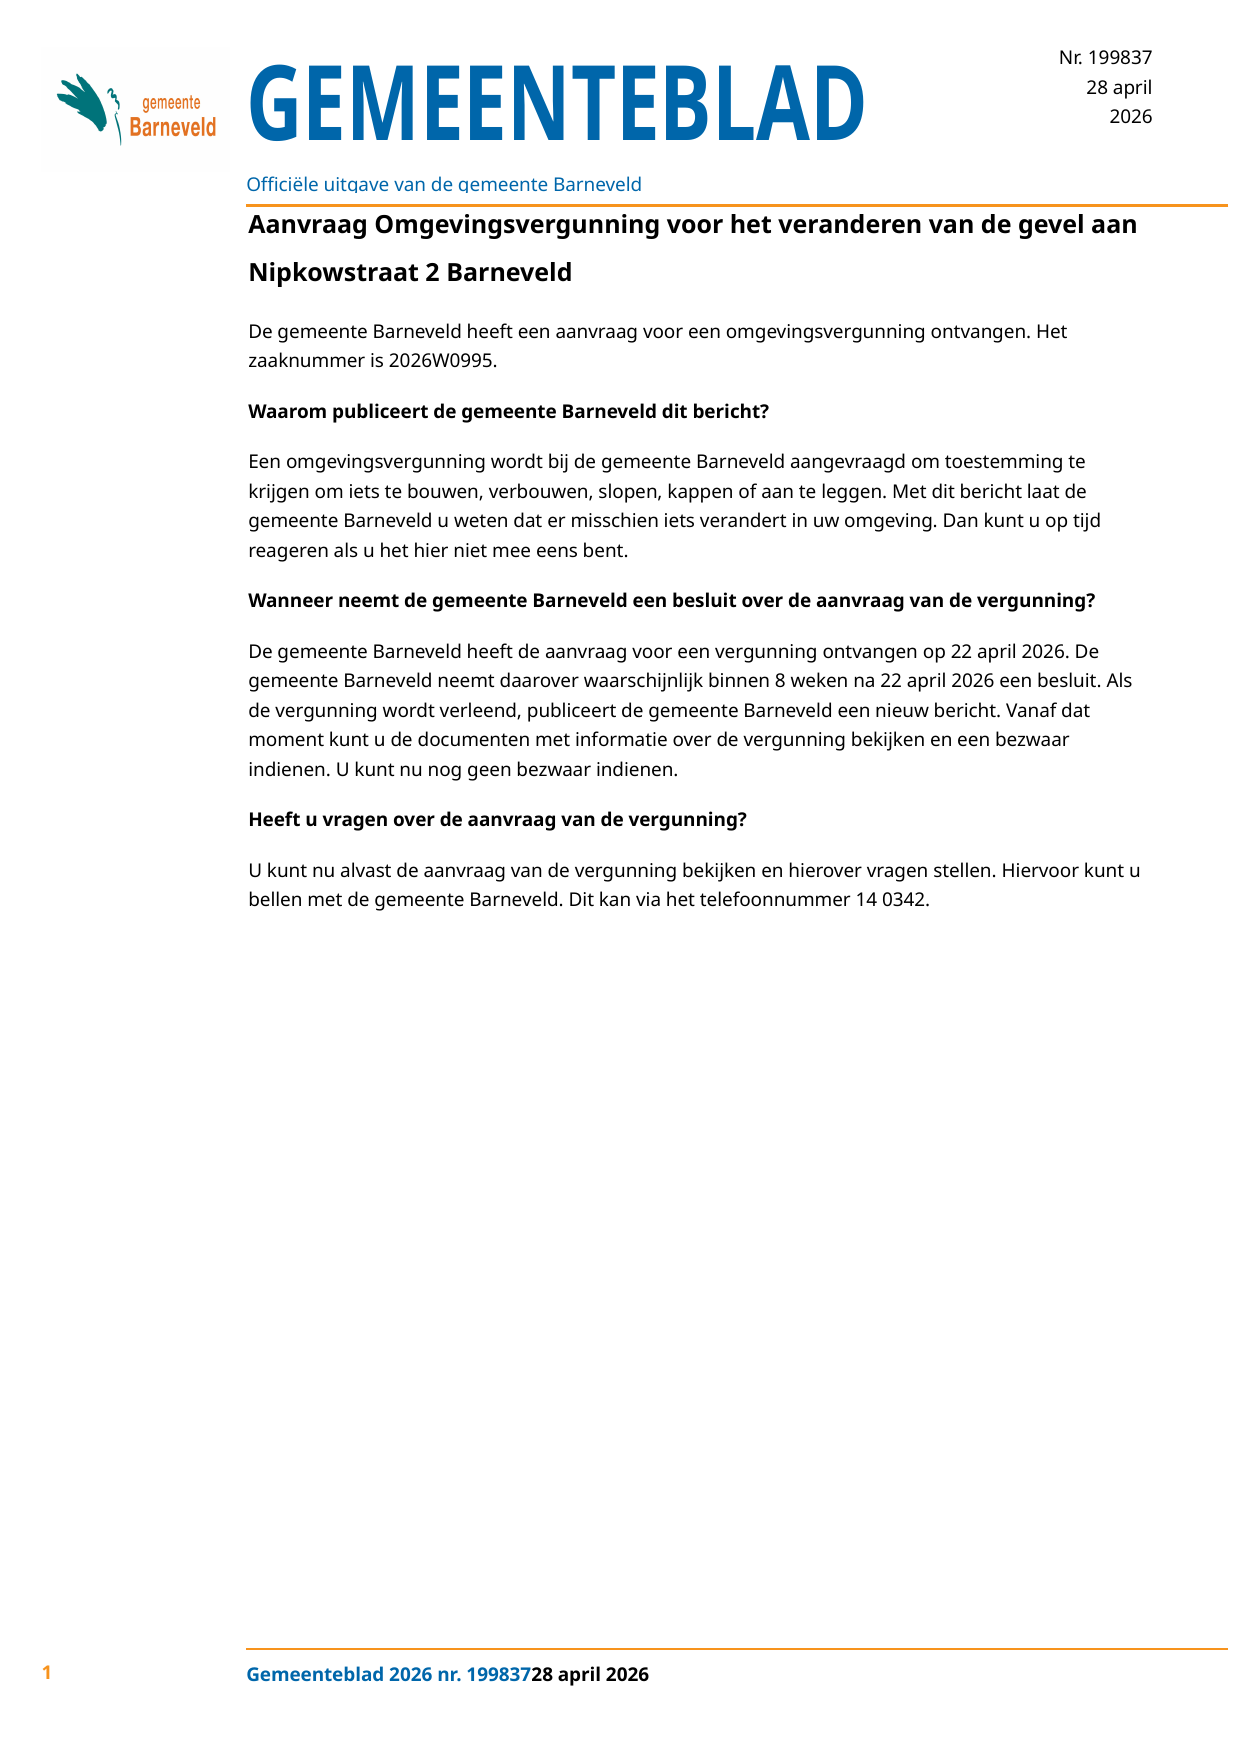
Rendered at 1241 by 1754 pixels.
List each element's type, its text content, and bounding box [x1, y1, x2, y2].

picture [41, 47, 231, 172]
text De gemeente Barneveld heeft een aanvraag voor een omgevingsvergunning ontvangen. Het zaaknummer is 2026W0995. [248, 318, 1152, 373]
text Heeft u vragen over de aanvraag van de vergunning? [248, 807, 1152, 832]
text Een omgevingsvergunning wordt bij de gemeente Barneveld aangevraagd om toestemming te krijgen om iets te bouwen, verbouwen, slopen, kappen of aan te leggen. Met dit bericht laat de gemeente Barneveld u weten dat er misschien iets verandert in uw omgeving. Dan kunt u op tijd reageren als u het hier niet mee eens bent. [248, 448, 1152, 563]
text Wanneer neemt de gemeente Barneveld een besluit over de aanvraag van de vergunning? [248, 587, 1152, 613]
text Aanvraag Omgevingsvergunning voor het veranderen van de gevel aan Nipkowstraat 2 Barneveld [248, 207, 1152, 288]
text U kunt nu alvast de aanvraag van de vergunning bekijken en hierover vragen stellen. Hiervoor kunt u bellen met de gemeente Barneveld. Dit kan via het telefoonnummer 14 0342. [248, 857, 1152, 912]
text De gemeente Barneveld heeft de aanvraag voor een vergunning ontvangen op 22 april 2026. De gemeente Barneveld neemt daarover waarschijnlijk binnen 8 weken na 22 april 2026 een besluit. Als de vergunning wordt verleend, publiceert de gemeente Barneveld een nieuw bericht. Vanaf dat moment kunt u de documenten met informatie over de vergunning bekijken en een bezwaar indienen. U kunt nu nog geen bezwaar indienen. [248, 638, 1152, 782]
text Waarom publiceert de gemeente Barneveld dit bericht? [248, 398, 1152, 424]
